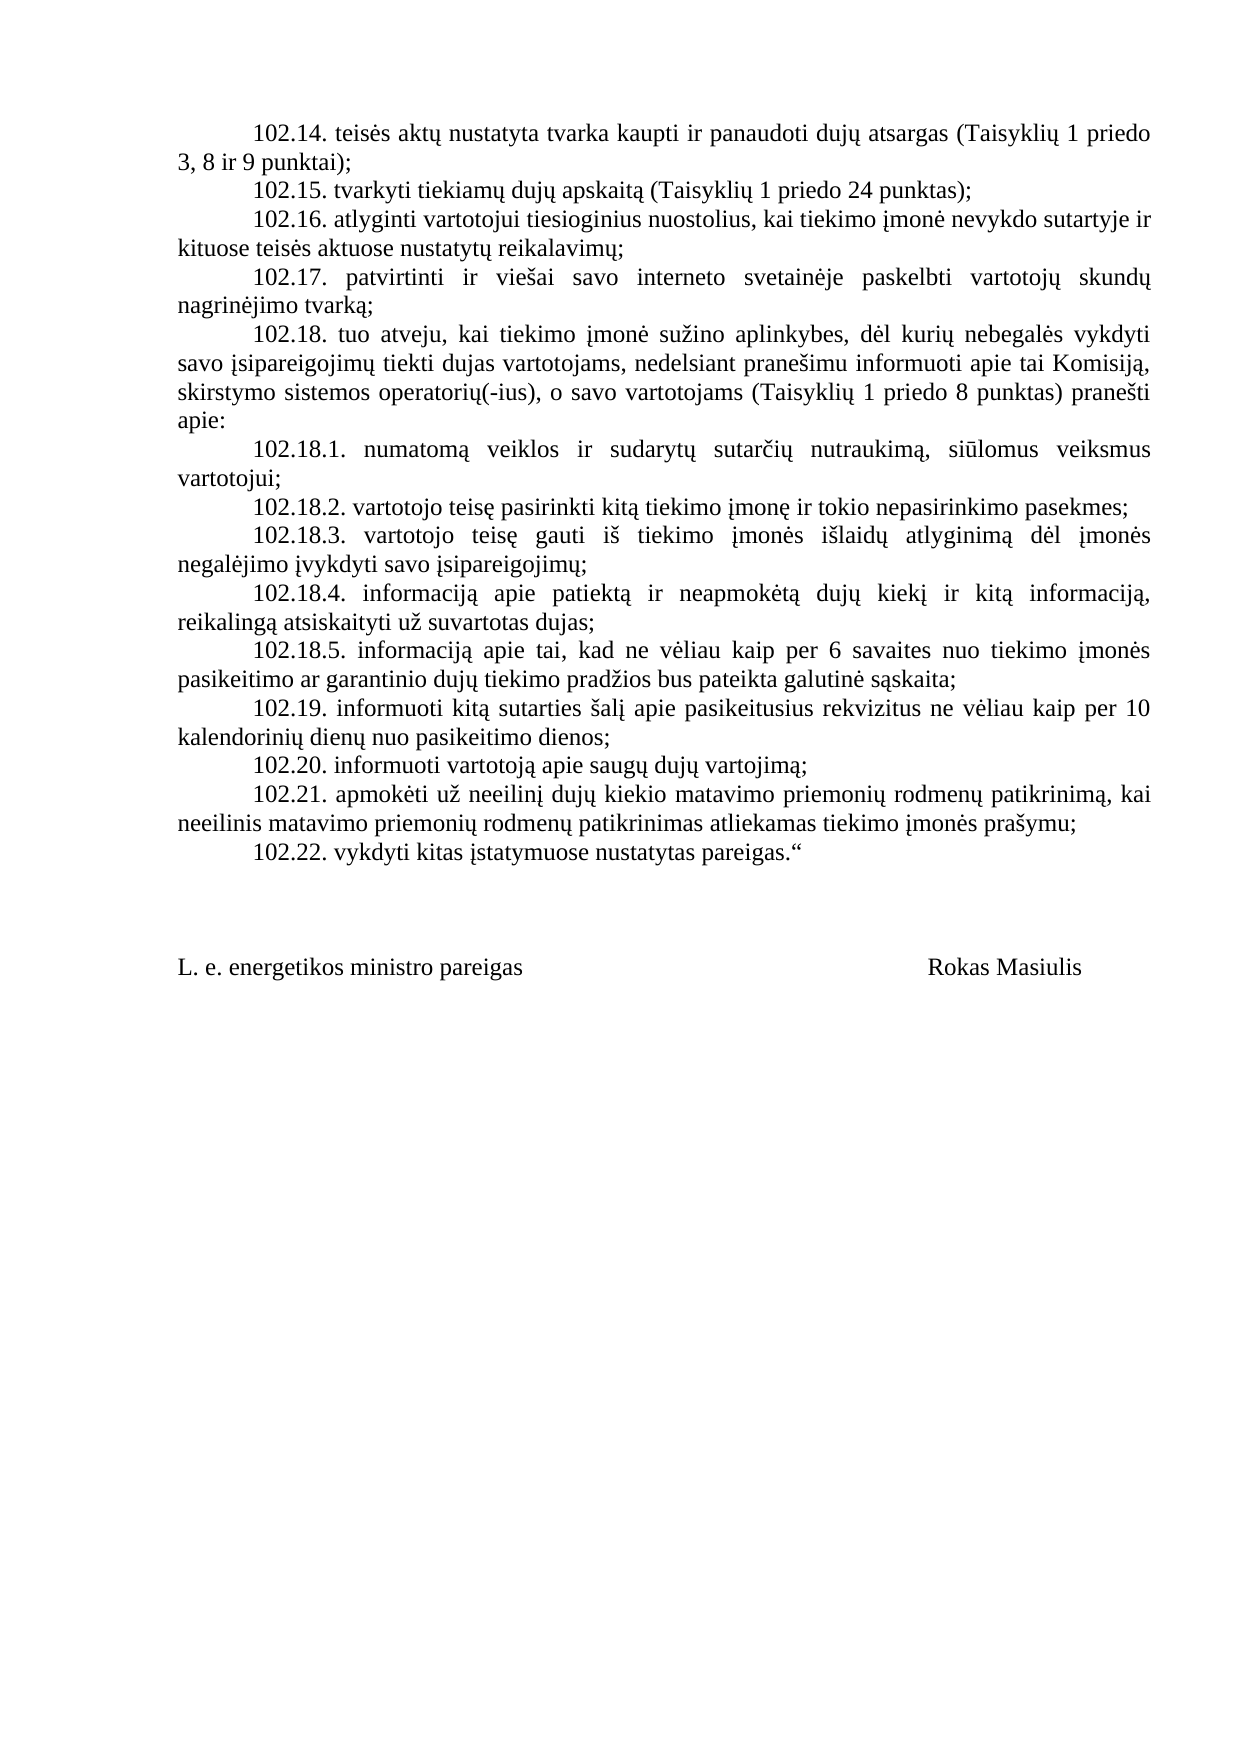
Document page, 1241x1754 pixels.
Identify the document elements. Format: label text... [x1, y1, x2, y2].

text 102.20. informuoti vartotoją apie saugų dujų vartojimą; [177, 751, 1152, 779]
text 102.18.4. informaciją apie patiektą ir neapmokėtą dujų kiekį ir kitą informaciją, reikalingą atsiskaityti už suvartotas dujas; [177, 578, 1152, 636]
text 102.18. tuo atveju, kai tiekimo įmonė sužino aplinkybes, dėl kurių nebegalės vykdyti savo įsipareigojimų tiekti dujas vartotojams, nedelsiant pranešimu informuoti apie tai Komisiją, skirstymo sistemos operatorių(-ius), o savo vartotojams (Taisyklių 1 priedo 8 punktas) pranešti apie: [177, 319, 1152, 434]
text 102.18.3. vartotojo teisę gauti iš tiekimo įmonės išlaidų atlyginimą dėl įmonės negalėjimo įvykdyti savo įsipareigojimų; [177, 521, 1152, 578]
text 102.18.1. numatomą veiklos ir sudarytų sutarčių nutraukimą, siūlomus veiksmus vartotojui; [177, 434, 1152, 492]
text 102.18.5. informaciją apie tai, kad ne vėliau kaip per 6 savaites nuo tiekimo įmonės pasikeitimo ar garantinio dujų tiekimo pradžios bus pateikta galutinė sąskaita; [177, 636, 1152, 693]
text 102.21. apmokėti už neeilinį dujų kiekio matavimo priemonių rodmenų patikrinimą, kai neeilinis matavimo priemonių rodmenų patikrinimas atliekamas tiekimo įmonės prašymu; [177, 779, 1152, 837]
text 102.15. tvarkyti tiekiamų dujų apskaitą (Taisyklių 1 priedo 24 punktas); [177, 176, 1152, 204]
text L. e. energetikos ministro pareigas Rokas Masiulis [177, 952, 1152, 981]
text 102.14. teisės aktų nustatyta tvarka kaupti ir panaudoti dujų atsargas (Taisyklių 1 priedo 3, 8 ir 9 punktai); [177, 118, 1152, 176]
text 102.22. vykdyti kitas įstatymuose nustatytas pareigas.“ [177, 837, 1152, 866]
text 102.16. atlyginti vartotojui tiesioginius nuostolius, kai tiekimo įmonė nevykdo sutartyje ir kituose teisės aktuose nustatytų reikalavimų; [177, 204, 1152, 262]
text 102.18.2. vartotojo teisę pasirinkti kitą tiekimo įmonę ir tokio nepasirinkimo pasekmes; [177, 492, 1152, 521]
text 102.17. patvirtinti ir viešai savo interneto svetainėje paskelbti vartotojų skundų nagrinėjimo tvarką; [177, 262, 1152, 319]
text 102.19. informuoti kitą sutarties šalį apie pasikeitusius rekvizitus ne vėliau kaip per 10 kalendorinių dienų nuo pasikeitimo dienos; [177, 693, 1152, 751]
